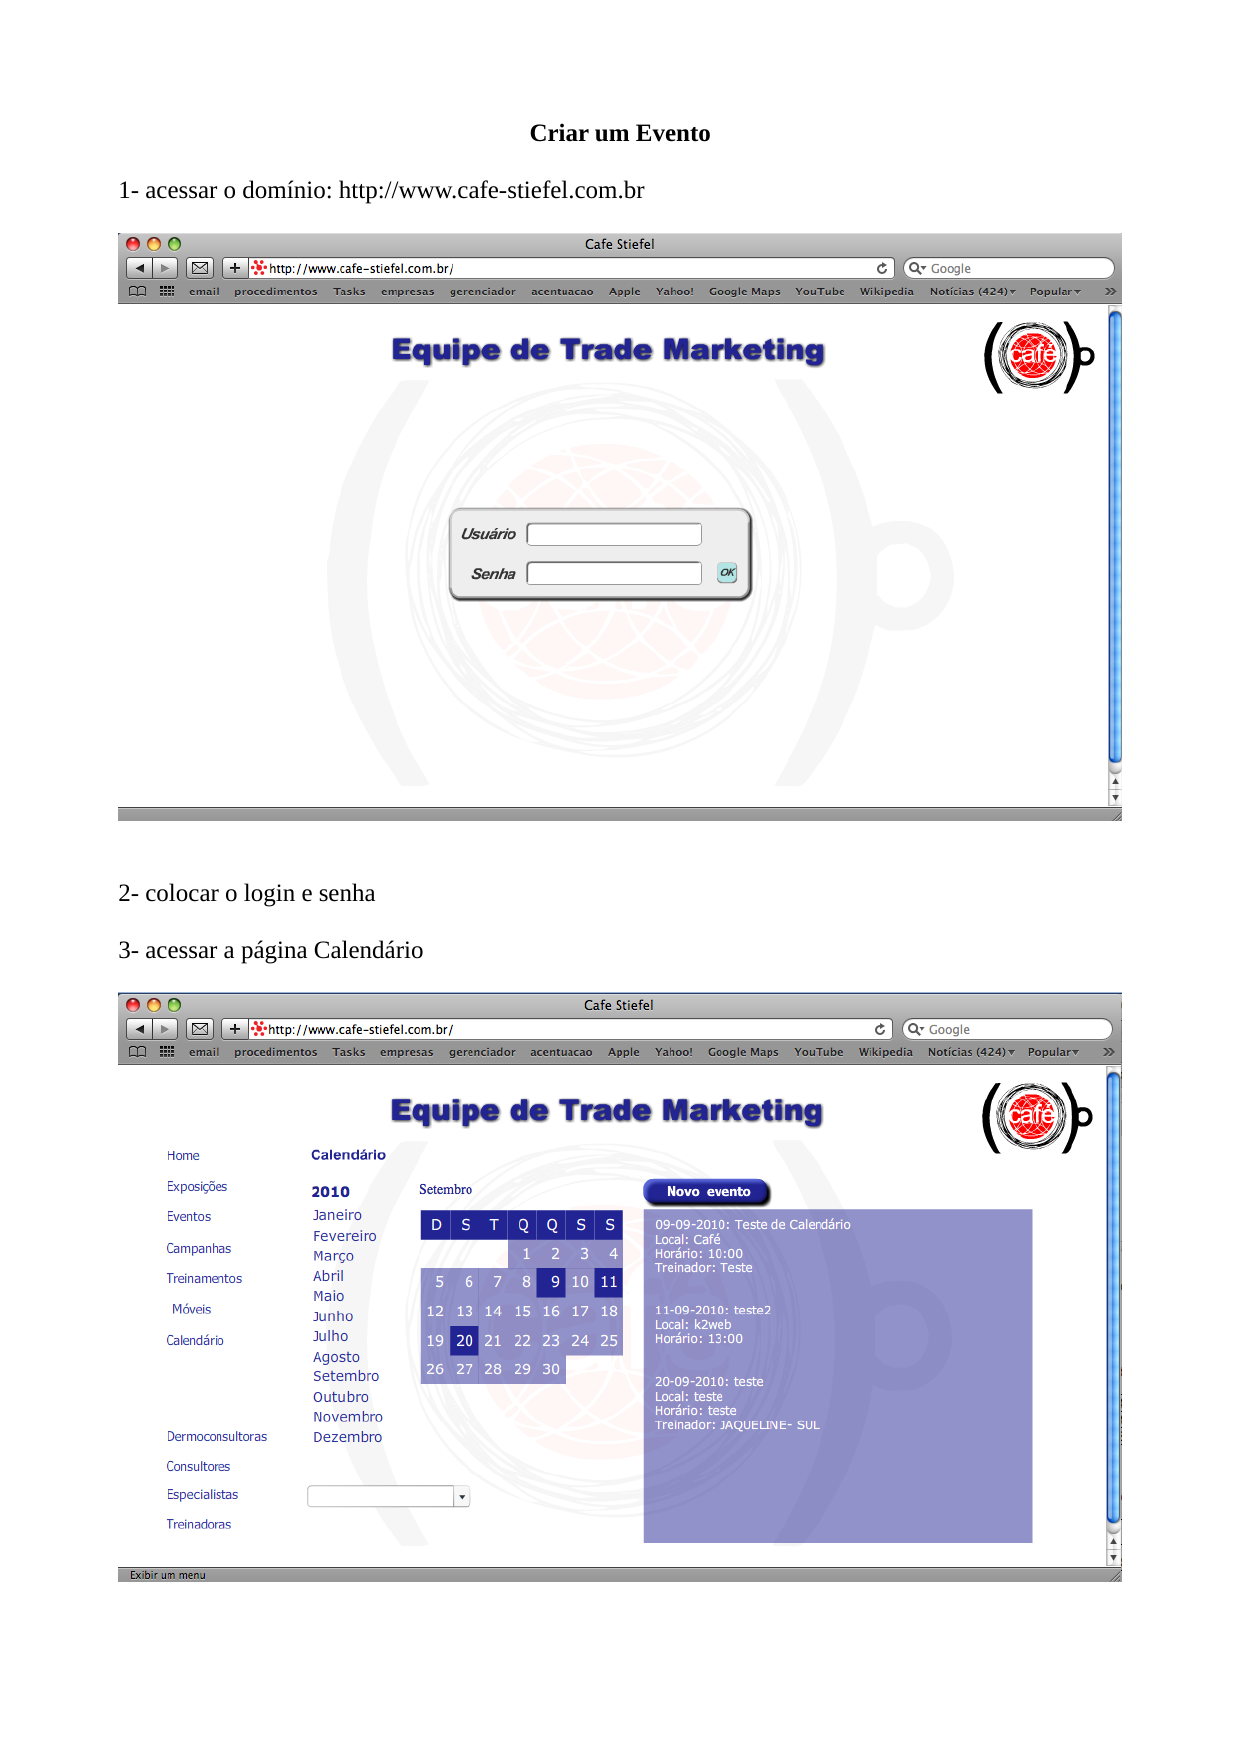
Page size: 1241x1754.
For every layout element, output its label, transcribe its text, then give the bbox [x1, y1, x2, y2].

picture [118, 233, 1122, 821]
picture [118, 992, 1122, 1582]
text 1- acessar o domínio: http://www.cafe-stiefel.com.br [118, 176, 1122, 204]
text 3- acessar a página Calendário [118, 935, 1122, 964]
text Criar um Evento [118, 118, 1122, 147]
text 2- colocar o login e senha [118, 878, 1122, 907]
